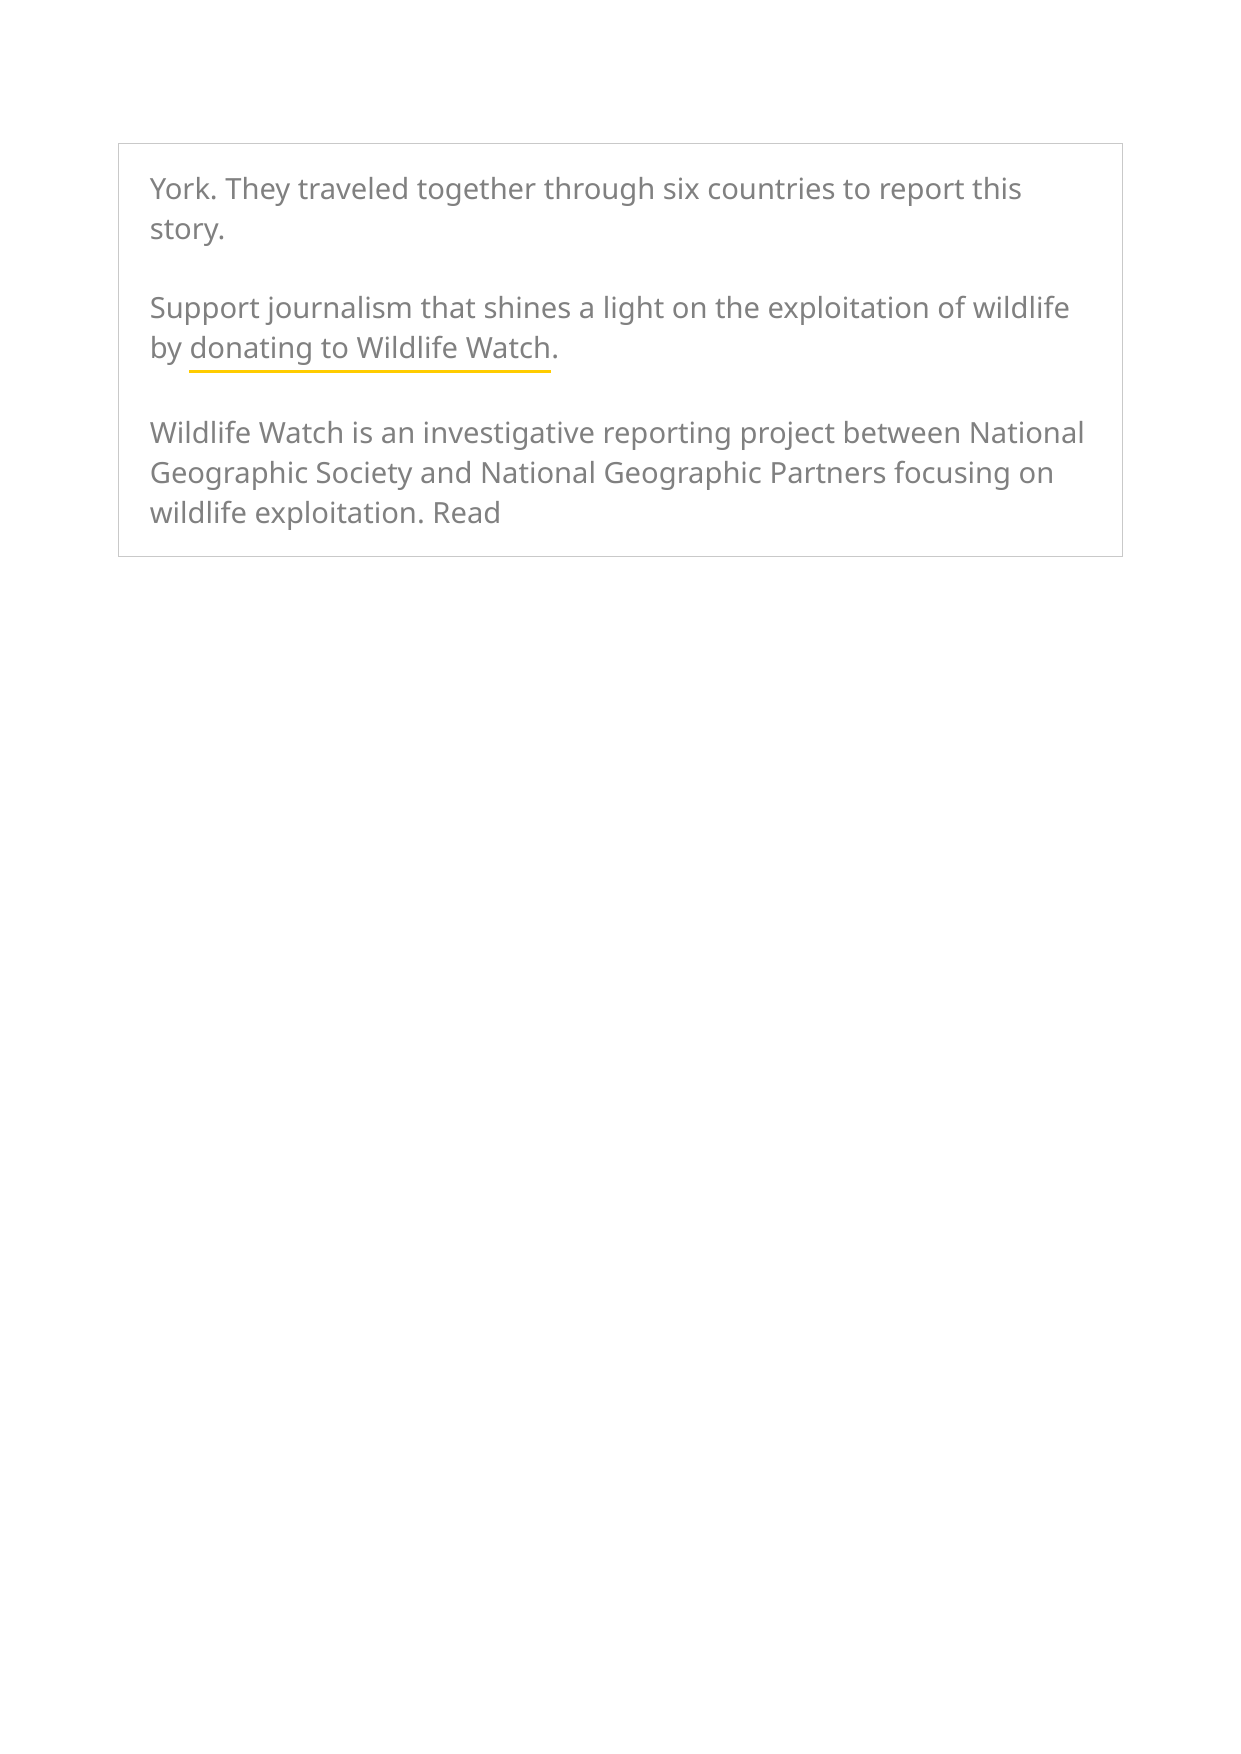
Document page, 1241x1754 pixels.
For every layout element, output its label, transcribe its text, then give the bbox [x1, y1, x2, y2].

text York. They traveled together through six countries to report this story. Support journalism that shines a light on the exploitation of wildlife by donating to Wildlife Watch. Wildlife Watch is an investigative reporting project between National Geographic Society and National Geographic Partners focusing on wildlife exploitation. Read [119, 144, 1122, 556]
